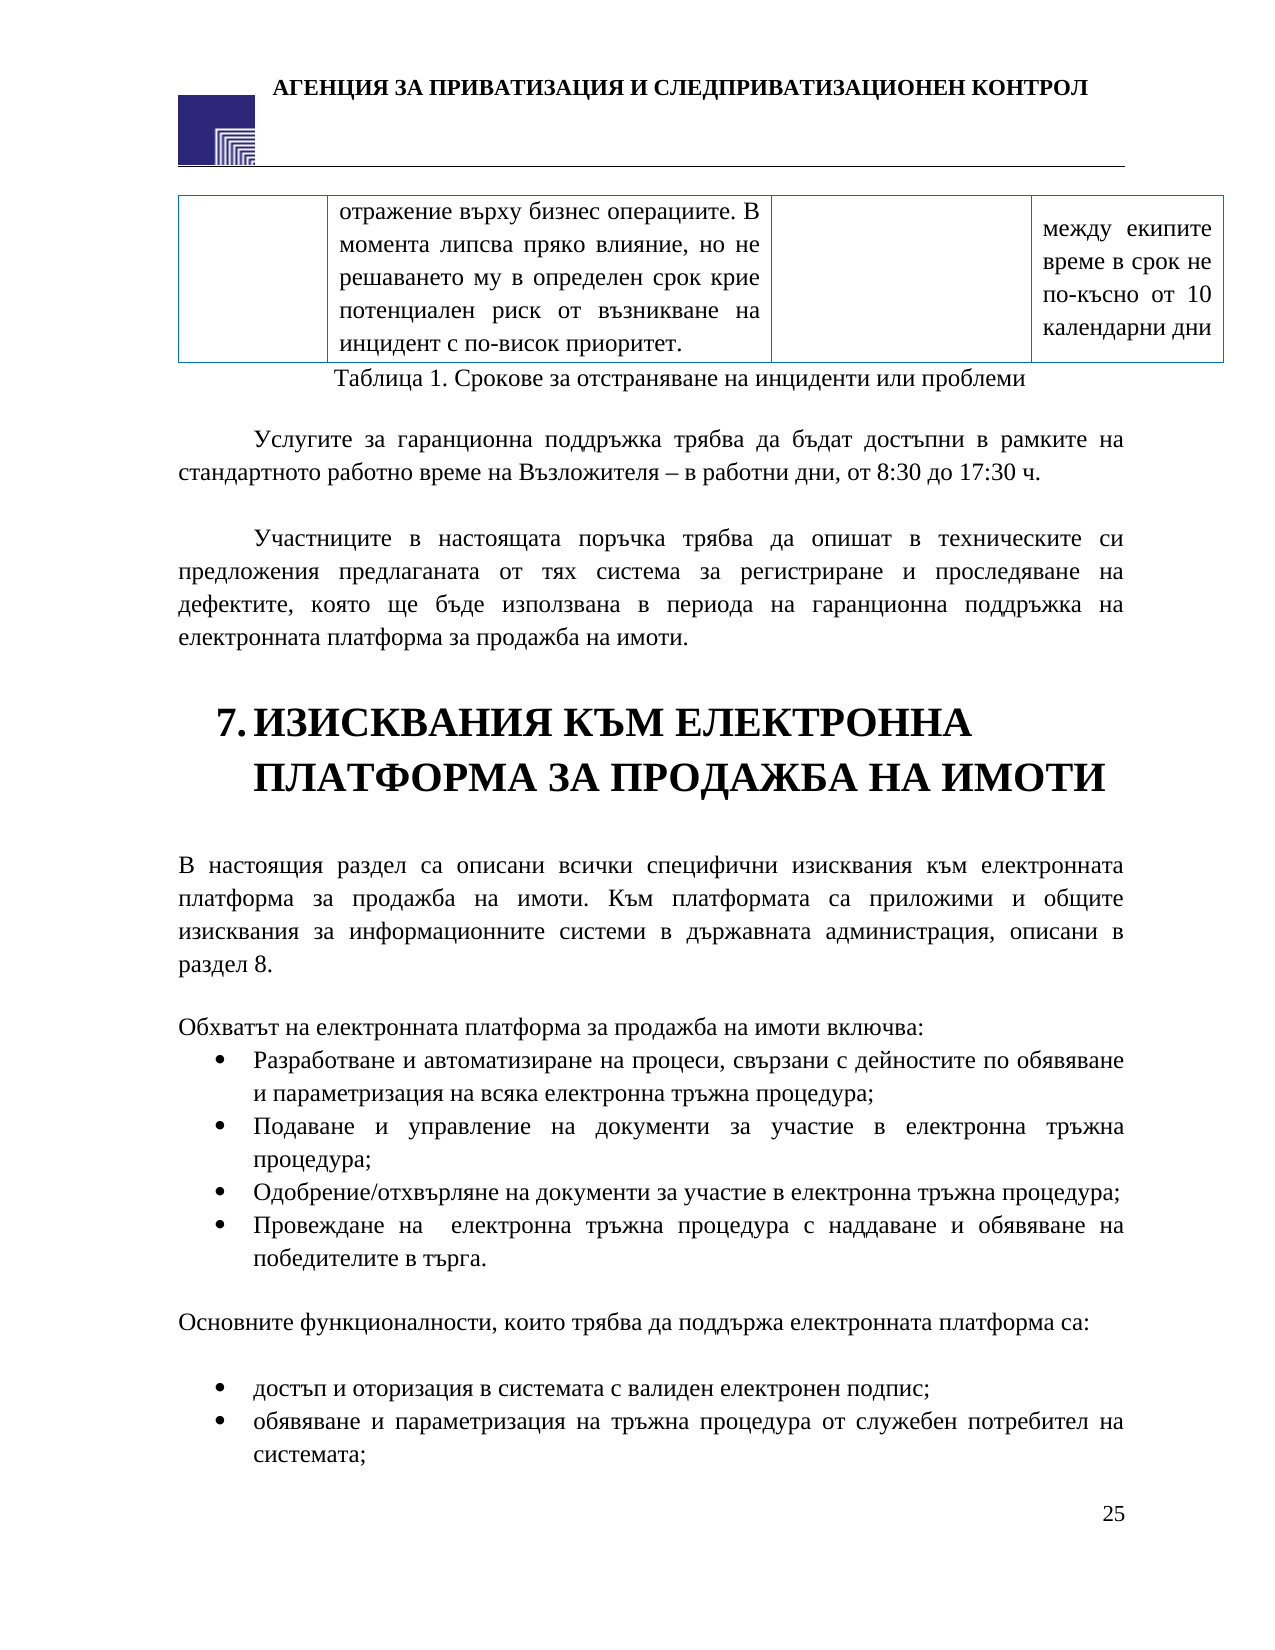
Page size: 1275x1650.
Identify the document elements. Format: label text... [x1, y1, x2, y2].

table_cell [772, 196, 1031, 362]
text Обхватът на електронната платформа за продажба на имоти включва: [178, 1012, 1125, 1041]
list Провеждане на електронна тръжна процедура с наддаване и обявяване на победителите в търга. [216, 1211, 1125, 1272]
subtitle ИЗИСКВАНИЯ КЪМ ЕЛЕКТРОННА ПЛАТФОРМА ЗА ПРОДАЖБА НА ИМОТИ [216, 697, 1125, 800]
table_cell между екипите време в срок не по-късно от 10 календарни дни [1032, 196, 1223, 362]
list достъп и оторизация в системата с валиден електронен подпис; [216, 1373, 1125, 1402]
text Таблица 1. Срокове за отстраняване на инциденти или проблеми [178, 363, 1125, 391]
text Участниците в настоящата поръчка трябва да опишат в техническите си предложения предлаганата от тях система за регистриране и проследяване на дефектите, която ще бъде използвана в периода на гаранционна поддръжка на електронната платформа за продажба на имоти. [178, 523, 1125, 651]
list Подаване и управление на документи за участие в електронна тръжна процедура; [216, 1111, 1125, 1173]
table_cell [179, 196, 327, 362]
list обявяване и параметризация на тръжна процедура от служебен потребител на системата; [216, 1406, 1125, 1468]
list Одобрение/отхвърляне на документи за участие в електронна тръжна процедура; [216, 1177, 1125, 1206]
table_cell отражение върху бизнес операциите. В момента липсва пряко влияние, но не решаването му в определен срок крие потенциален риск от възникване на инцидент с по-висок приоритет. [328, 196, 771, 362]
list Разработване и автоматизиране на процеси, свързани с дейностите по обявяване и параметризация на всяка електронна тръжна процедура; [216, 1045, 1125, 1107]
text В настоящия раздел са описани всички специфични изисквания към електронната платформа за продажба на имоти. Към платформата са приложими и общите изисквания за информационните системи в държавната администрация, описани в раздел 8. [178, 850, 1125, 978]
text Услугите за гаранционна поддръжка трябва да бъдат достъпни в рамките на стандартното работно време на Възложителя – в работни дни, от 8:30 до 17:30 ч. [178, 424, 1125, 486]
text Основните функционалности, които трябва да поддържа електронната платформа са: [178, 1307, 1125, 1336]
